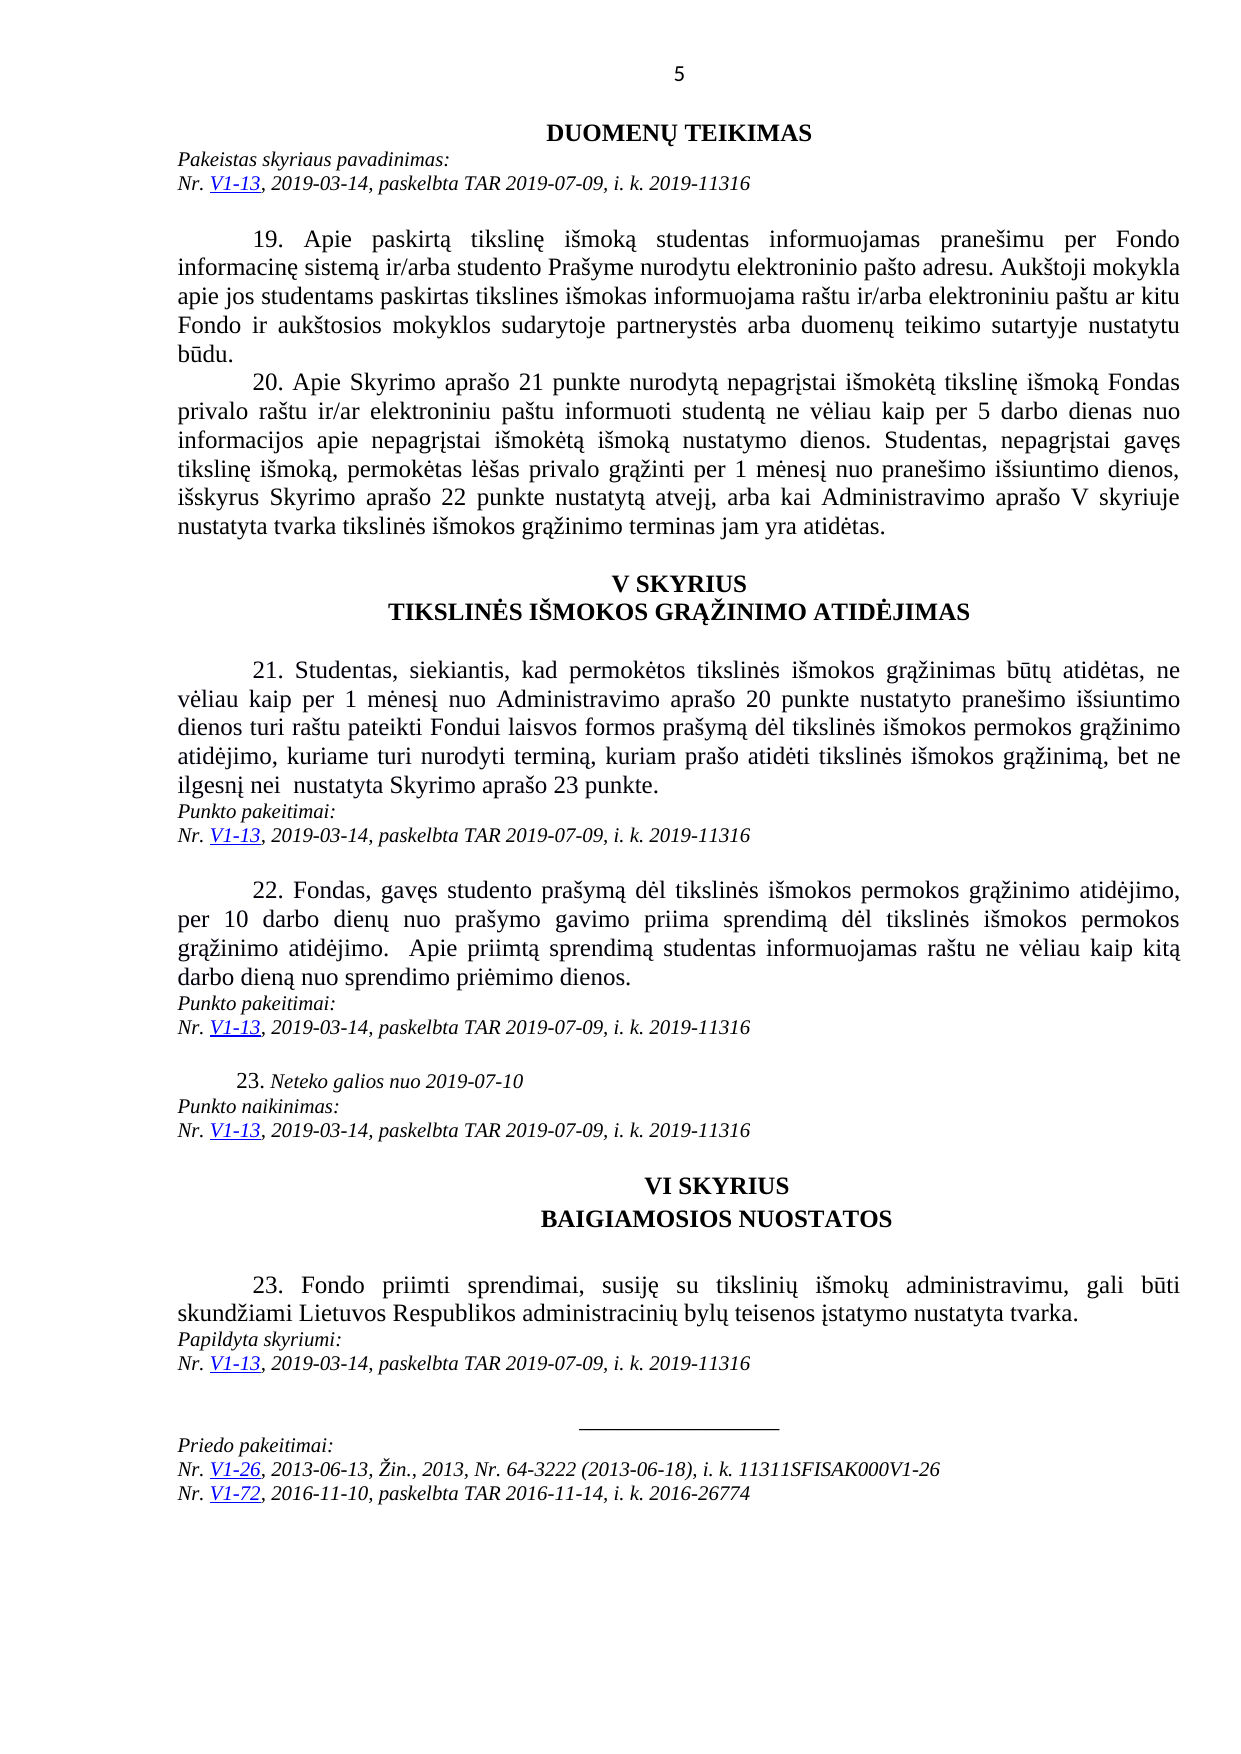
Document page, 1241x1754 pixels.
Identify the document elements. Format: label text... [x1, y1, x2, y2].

text 21. Studentas, siekiantis, kad permokėtos tikslinės išmokos grąžinimas būtų atidėtas, ne vėliau kaip per 1 mėnesį nuo Administravimo aprašo 20 punkte nustatyto pranešimo išsiuntimo dienos turi raštu pateikti Fondui laisvos formos prašymą dėl tikslinės išmokos permokos grąžinimo atidėjimo, kuriame turi nurodyti terminą, kuriam prašo atidėti tikslinės išmokos grąžinimą, bet ne ilgesnį nei nustatyta Skyrimo aprašo 23 punkte. [177, 655, 1181, 799]
text 20. Apie Skyrimo aprašo 21 punkte nurodytą nepagrįstai išmokėtą tikslinę išmoką Fondas privalo raštu ir/ar elektroniniu paštu informuoti studentą ne vėliau kaip per 5 darbo dienas nuo informacijos apie nepagrįstai išmokėtą išmoką nustatymo dienos. Studentas, nepagrįstai gavęs tikslinę išmoką, permokėtas lėšas privalo grąžinti per 1 mėnesį nuo pranešimo išsiuntimo dienos, išskyrus Skyrimo aprašo 22 punkte nustatytą atvejį, arba kai Administravimo aprašo V skyriuje nustatyta tvarka tikslinės išmokos grąžinimo terminas jam yra atidėtas. [177, 367, 1181, 540]
text Nr. V1-13, 2019-03-14, paskelbta TAR 2019-07-09, i. k. 2019-11316 [177, 1351, 1181, 1375]
text BAIGIAMOSIOS NUOSTATOS [177, 1204, 1181, 1232]
text V SKYRIUS [177, 569, 1181, 597]
text Punkto pakeitimai: [177, 991, 1181, 1015]
text 23. Neteko galios nuo 2019-07-10 [177, 1067, 1181, 1094]
text Punkto naikinimas: [177, 1094, 1181, 1118]
text 19. Apie paskirtą tikslinę išmoką studentas informuojamas pranešimu per Fondo informacinę sistemą ir/arba studento Prašyme nurodytu elektroninio pašto adresu. Aukštoji mokykla apie jos studentams paskirtas tikslines išmokas informuojama raštu ir/arba elektroniniu paštu ar kitu Fondo ir aukštosios mokyklos sudarytoje partnerystės arba duomenų teikimo sutartyje nustatytu būdu. [177, 224, 1181, 367]
text Pakeistas skyriaus pavadinimas: [177, 147, 1181, 171]
text Papildyta skyriumi: [177, 1327, 1181, 1351]
text Nr. V1-26, 2013-06-13, Žin., 2013, Nr. 64-3222 (2013-06-18), i. k. 11311SFISAK000V1-26 [177, 1457, 1181, 1481]
text 22. Fondas, gavęs studento prašymą dėl tikslinės išmokos permokos grąžinimo atidėjimo, per 10 darbo dienų nuo prašymo gavimo priima sprendimą dėl tikslinės išmokos permokos grąžinimo atidėjimo. Apie priimtą sprendimą studentas informuojamas raštu ne vėliau kaip kitą darbo dieną nuo sprendimo priėmimo dienos. [177, 876, 1181, 991]
text 23. Fondo priimti sprendimai, susiję su tikslinių išmokų administravimu, gali būti skundžiami Lietuvos Respublikos administracinių bylų teisenos įstatymo nustatyta tvarka. [177, 1270, 1181, 1327]
text Nr. V1-72, 2016-11-10, paskelbta TAR 2016-11-14, i. k. 2016-26774 [177, 1481, 1181, 1505]
text Nr. V1-13, 2019-03-14, paskelbta TAR 2019-07-09, i. k. 2019-11316 [177, 171, 1181, 195]
text VI SKYRIUS [177, 1171, 1181, 1199]
text TIKSLINĖS IŠMOKOS GRĄŽINIMO ATIDĖJIMAS [177, 597, 1181, 626]
text ________________ [177, 1404, 1181, 1433]
text Punkto pakeitimai: [177, 799, 1181, 823]
text Nr. V1-13, 2019-03-14, paskelbta TAR 2019-07-09, i. k. 2019-11316 [177, 1118, 1181, 1142]
text Priedo pakeitimai: [177, 1433, 1181, 1457]
text Nr. V1-13, 2019-03-14, paskelbta TAR 2019-07-09, i. k. 2019-11316 [177, 823, 1181, 847]
text DUOMENŲ TEIKIMAS [177, 118, 1181, 147]
text Nr. V1-13, 2019-03-14, paskelbta TAR 2019-07-09, i. k. 2019-11316 [177, 1015, 1181, 1039]
